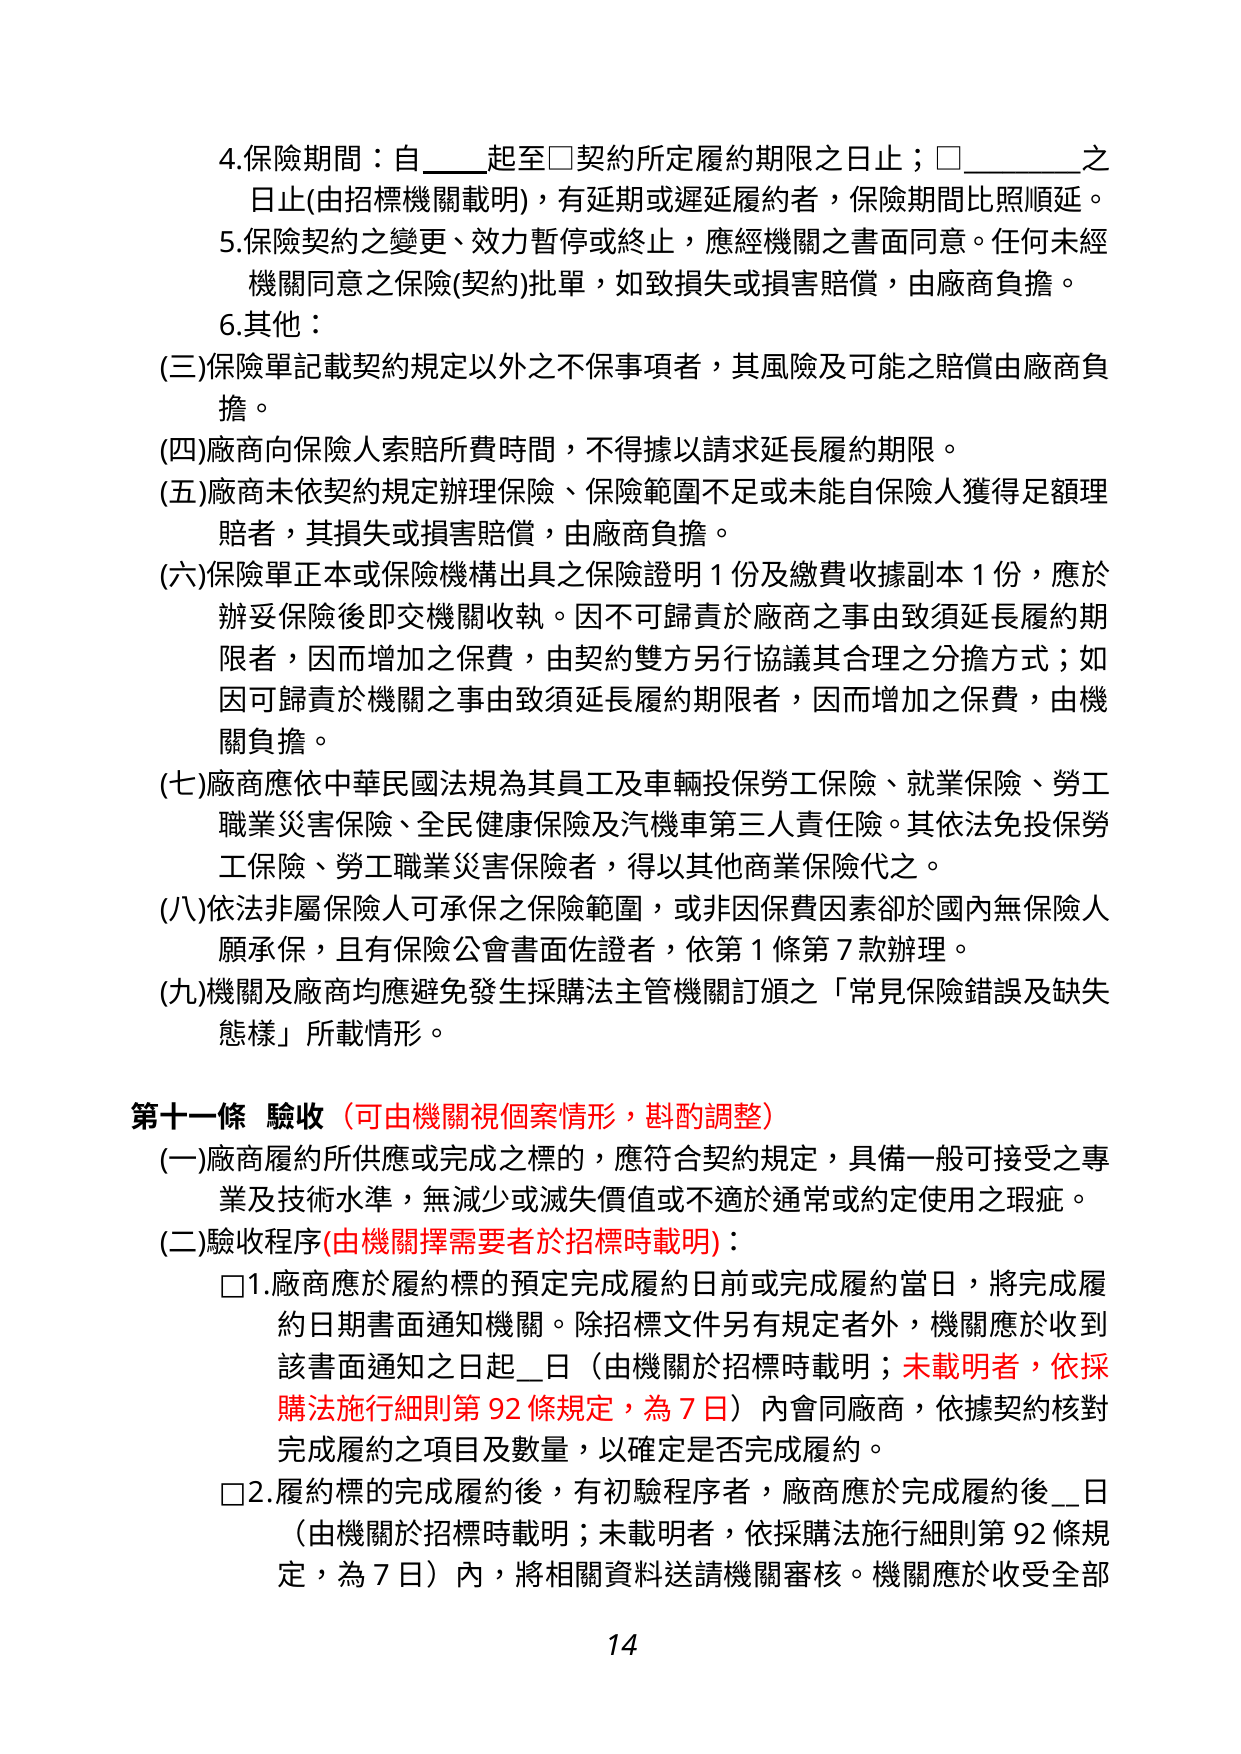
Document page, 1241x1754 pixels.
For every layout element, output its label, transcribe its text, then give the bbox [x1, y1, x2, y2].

text (六)保險單正本或保險機構出具之保險證明1份及繳費收據副本1份，應於辦妥保險後即交機關收執。因不可歸責於廠商之事由致須延長履約期限者，因而增加之保費，由契約雙方另行協議其合理之分擔方式；如因可歸責於機關之事由致須延長履約期限者，因而增加之保費，由機關負擔。 [159, 552, 1110, 761]
text (九)機關及廠商均應避免發生採購法主管機關訂頒之「常見保險錯誤及缺失態樣」所載情形。 [159, 969, 1110, 1052]
text 6.其他： [218, 302, 1108, 344]
text 5.保險契約之變更、效力暫停或終止，應經機關之書面同意。任何未經機關同意之保險(契約)批單，如致損失或損害賠償，由廠商負擔。 [218, 219, 1108, 302]
text □2.履約標的完成履約後，有初驗程序者，廠商應於完成履約後__日（由機關於招標時載明；未載明者，依採購法施行細則第92條規定，為7日）內，將相關資料送請機關審核。機關應於收受全部資料之日起__日（由機關於招標時載明；未載明者，依採購法施行細則第92條規定，為30日）內辦理初驗，並作成初驗紀錄。初驗合格後，機關應於__日（由機關於招標時載明；未載明者，依採購法施行細則第93條規定，為20日）內辦理驗收，並作成驗收紀錄。 [218, 1469, 1110, 1594]
text (一)廠商履約所供應或完成之標的，應符合契約規定，具備一般可接受之專業及技術水準，無減少或滅失價值或不適於通常或約定使用之瑕疵。 [159, 1136, 1110, 1219]
text (五)廠商未依契約規定辦理保險、保險範圍不足或未能自保險人獲得足額理賠者，其損失或損害賠償，由廠商負擔。 [159, 469, 1110, 552]
text 第十一條 驗收（可由機關視個案情形，斟酌調整） [130, 1094, 1110, 1136]
text □1.廠商應於履約標的預定完成履約日前或完成履約當日，將完成履約日期書面通知機關。除招標文件另有規定者外，機關應於收到該書面通知之日起__日（由機關於招標時載明；未載明者，依採購法施行細則第92條規定，為7日）內會同廠商，依據契約核對完成履約之項目及數量，以確定是否完成履約。 [218, 1261, 1110, 1469]
text (二)驗收程序(由機關擇需要者於招標時載明)： [159, 1219, 1110, 1261]
text (三)保險單記載契約規定以外之不保事項者，其風險及可能之賠償由廠商負擔。 [159, 344, 1110, 427]
text (八)依法非屬保險人可承保之保險範圍，或非因保費因素卻於國內無保險人願承保，且有保險公會書面佐證者，依第1條第7款辦理。 [159, 886, 1110, 969]
text 4.保險期間：自 起至□契約所定履約期限之日止；□_________之日止(由招標機關載明)，有延期或遲延履約者，保險期間比照順延。 [218, 136, 1110, 219]
text (七)廠商應依中華民國法規為其員工及車輛投保勞工保險、就業保險、勞工職業災害保險、全民健康保險及汽機車第三人責任險。其依法免投保勞工保險、勞工職業災害保險者，得以其他商業保險代之。 [159, 761, 1110, 886]
text (四)廠商向保險人索賠所費時間，不得據以請求延長履約期限。 [159, 427, 1110, 469]
